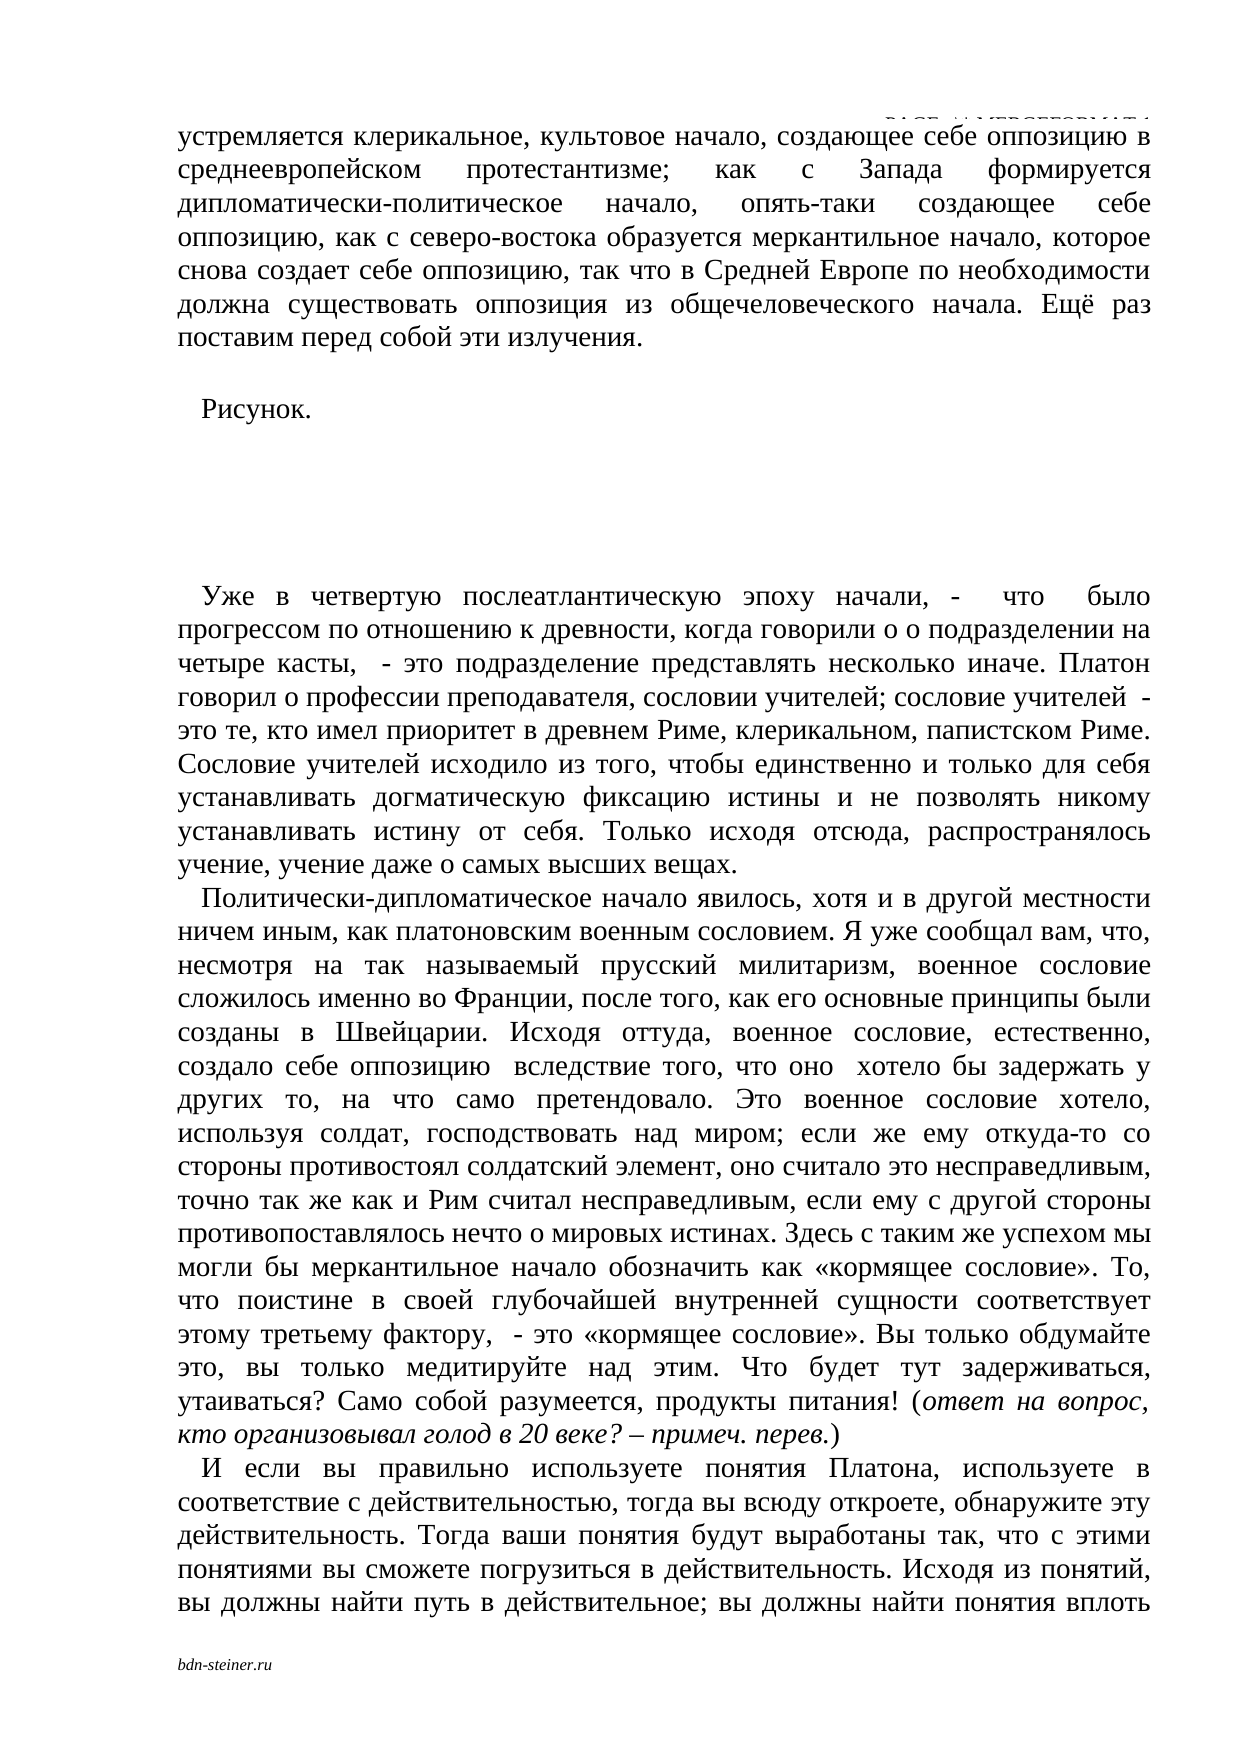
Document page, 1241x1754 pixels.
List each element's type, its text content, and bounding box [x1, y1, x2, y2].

text Уже в четвертую послеатлантическую эпоху начали, - что было прогрессом по отношению к древности, когда говорили о о подразделении на четыре касты, - это подразделение представлять несколько иначе. Платон говорил о профессии преподавателя, сословии учителей; сословие учителей - это те, кто имел приоритет в древнем Риме, клерикальном, папистском Риме. Сословие учителей исходило из того, чтобы единственно и только для себя устанавливать догматическую фиксацию истины и не позволять никому устанавливать истину от себя. Только исходя отсюда, распространялось учение, учение даже о самых высших вещах. [177, 578, 1152, 880]
text Рисунок. [177, 391, 1152, 425]
text Вот почему в моей книге «О загадке человека» я настоятельно подчеркивал, что надо обращать внимание не только на логичность, но и на соответствие действительности. Всего лишь один вывод, который принимает в расчет факты современности, непосредственной современности, имел бы большую цену, нежели вся фразеология. Возможно, в исторических документах можно будет увидеть, как то, о чём тут говорится, уж связано с реальностью, ибо постепенно на поверхность выносятся те люди, которые хотят править миром на основе абстракций, что и привело к этому нынешнему состоянию, в то время как настоящее мышление, которое проникает в суть дела, повсюду находит действительность. Она располагается, так сказать, столь близко, эта действительность! Вы только подумайте: возьмите это реальное понятие, это понятие действительности, которое в последние дни я уже приводил здесь с другой точки зрения, когда я показывал, как с Юга наверх, - это тогда должна была бы быть Италия, - устремляется клерикальное, культовое начало, создающее себе оппозицию в среднеевропейском протестантизме; как с Запада формируется дипломатически-политическое начало, опять-таки создающее себе оппозицию, как с северо-востока образуется меркантильное начало, которое снова создает себе оппозицию, так что в Средней Европе по необходимости должна существовать оппозиция из общечеловеческого начала. Ещё раз поставим перед собой эти излучения. [177, 118, 1152, 353]
text И если вы правильно используете понятия Платона, используете в соответствие с действительностью, тогда вы всюду откроете, обнаружите эту действительность. Тогда ваши понятия будут выработаны так, что с этими понятиями вы сможете погрузиться в действительность. Исходя из понятий, вы должны найти путь в действительное; вы должны найти понятия вплоть до самых конкретных проявлений действительности. Тени понятий ни в чём не обретают действительность, но с помощью этих понятийных теней можно болтать обо всём, можно всё идеализировать, в то время как вы, если вы работаете с настоящими понятиями, будете понимать вещи вплоть до отдельных подробностей. [177, 1450, 1152, 1618]
text Политически-дипломатическое начало явилось, хотя и в другой местности ничем иным, как платоновским военным сословием. Я уже сообщал вам, что, несмотря на так называемый прусский милитаризм, военное сословие сложилось именно во Франции, после того, как его основные принципы были созданы в Швейцарии. Исходя оттуда, военное сословие, естественно, создало себе оппозицию вследствие того, что оно хотело бы задержать у других то, на что само претендовало. Это военное сословие хотело, используя солдат, господствовать над миром; если же ему откуда-то со стороны противостоял солдатский элемент, оно считало это несправедливым, точно так же как и Рим считал несправедливым, если ему с другой стороны противопоставлялось нечто о мировых истинах. Здесь с таким же успехом мы могли бы меркантильное начало обозначить как «кормящее сословие». То, что поистине в своей глубочайшей внутренней сущности соответствует этому третьему фактору, - это «кормящее сословие». Вы только обдумайте это, вы только медитируйте над этим. Что будет тут задерживаться, утаиваться? Само собой разумеется, продукты питания! (ответ на вопрос, кто организовывал голод в 20 веке? – примеч. перев.) [177, 880, 1152, 1450]
